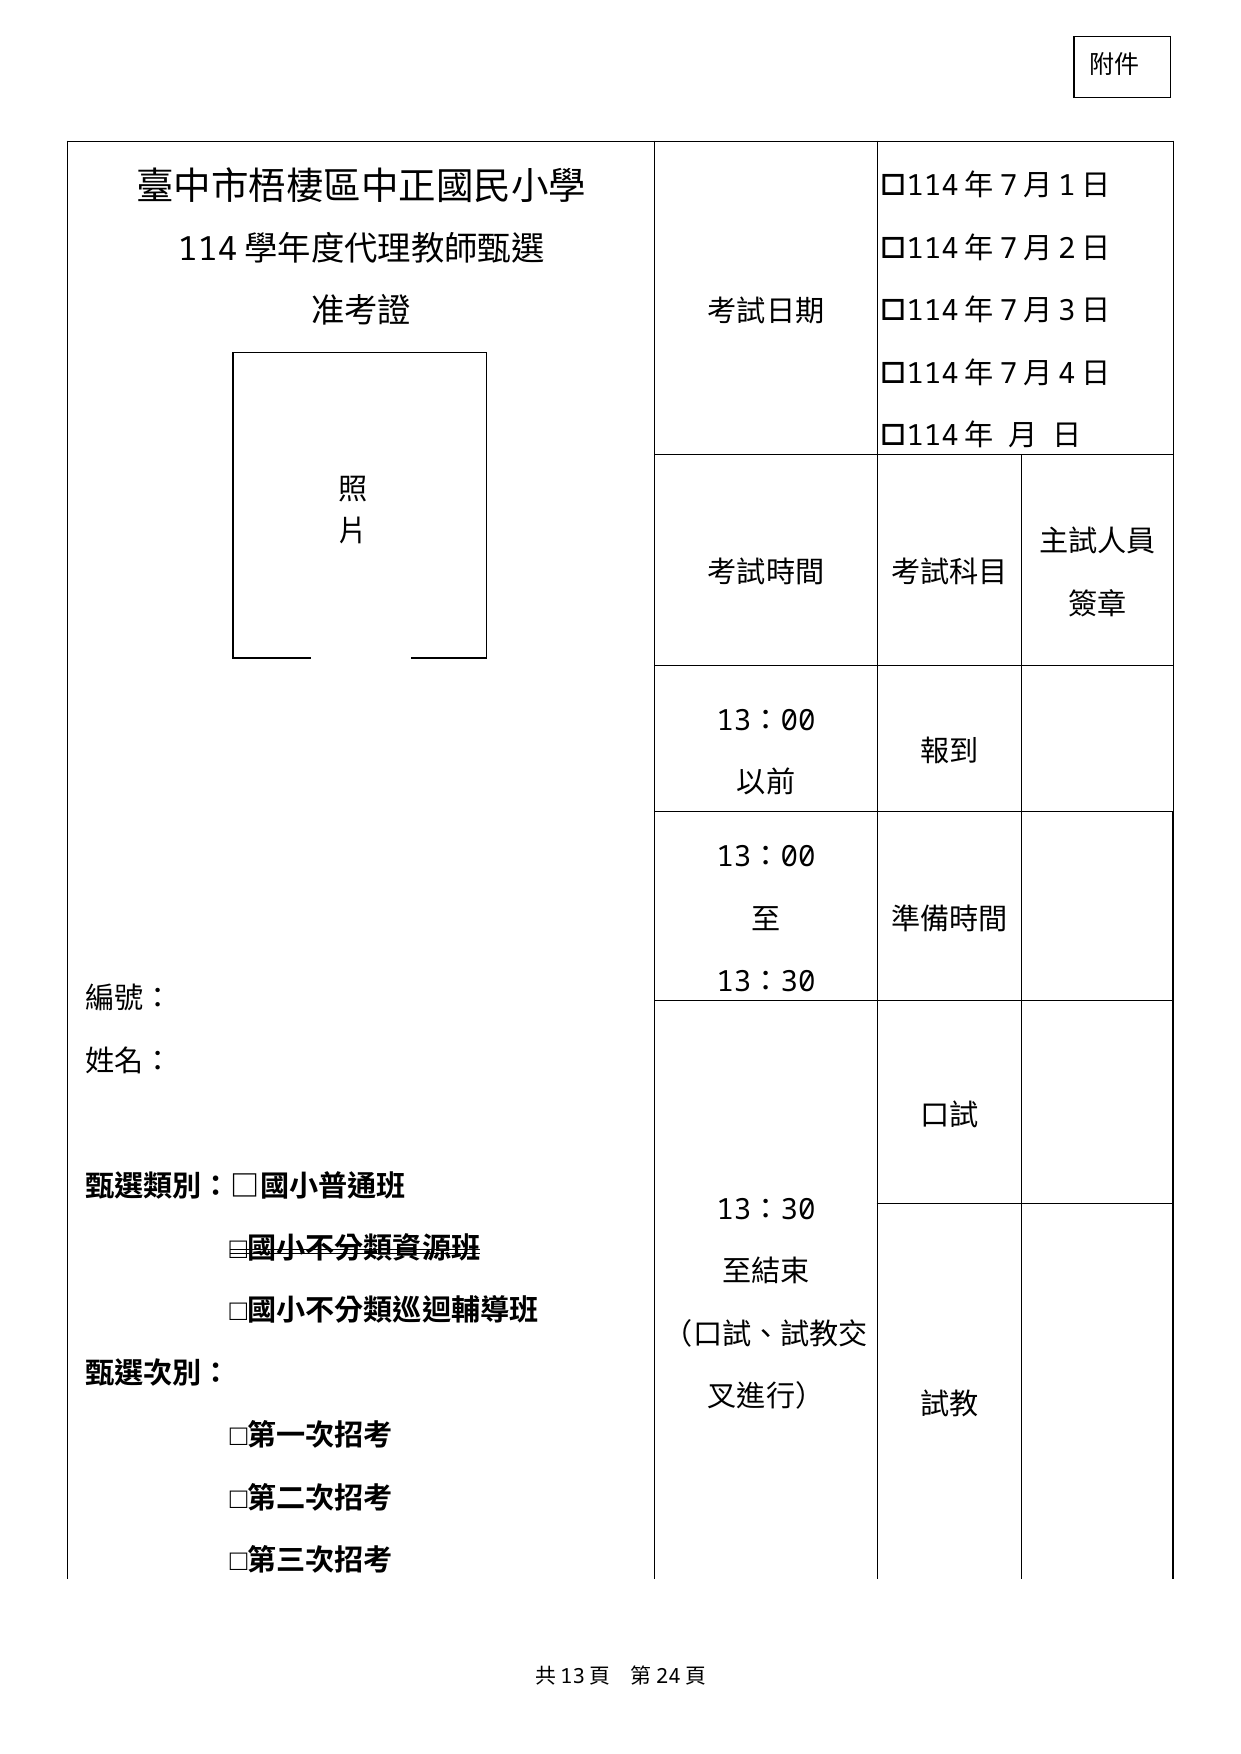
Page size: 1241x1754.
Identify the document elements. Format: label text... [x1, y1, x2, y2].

table_header 臺中市梧棲區中正國民小學 114學年度代理教師甄選 准考證 編號： 姓名： 甄選類別：□國小普通班 □國小不分類資源班 □國小不分類巡迴輔導班 甄選次別： □第一次招考 □第二次招考 □第三次招考 [68, 142, 654, 1579]
table_cell [1022, 1001, 1172, 1203]
text 附件5 [1089, 45, 1154, 89]
table_cell 13：00 以前 [655, 666, 877, 811]
table_cell 試教 [878, 1204, 1021, 1579]
table_cell 13：00 至 13：30 [655, 812, 877, 1000]
table_header 114年7月1日 114年7月2日 114年7月3日 114年7月4日 114年 月 日 [878, 142, 1173, 454]
table_header 考試日期 [655, 142, 877, 454]
table_cell 準備時間 [878, 812, 1021, 1000]
table_cell 13：30 至結束 （口試、試教交叉進行） [655, 1001, 877, 1579]
table_cell 考試時間 [655, 455, 877, 664]
table_cell [1022, 1204, 1172, 1579]
table_cell 主試人員 簽章 [1022, 455, 1173, 664]
table_cell 口試 [878, 1001, 1021, 1203]
table_cell 考試科目 [878, 455, 1021, 664]
table_cell [1022, 812, 1172, 1000]
table_cell 報到 [878, 666, 1021, 811]
table_cell [1022, 666, 1173, 811]
